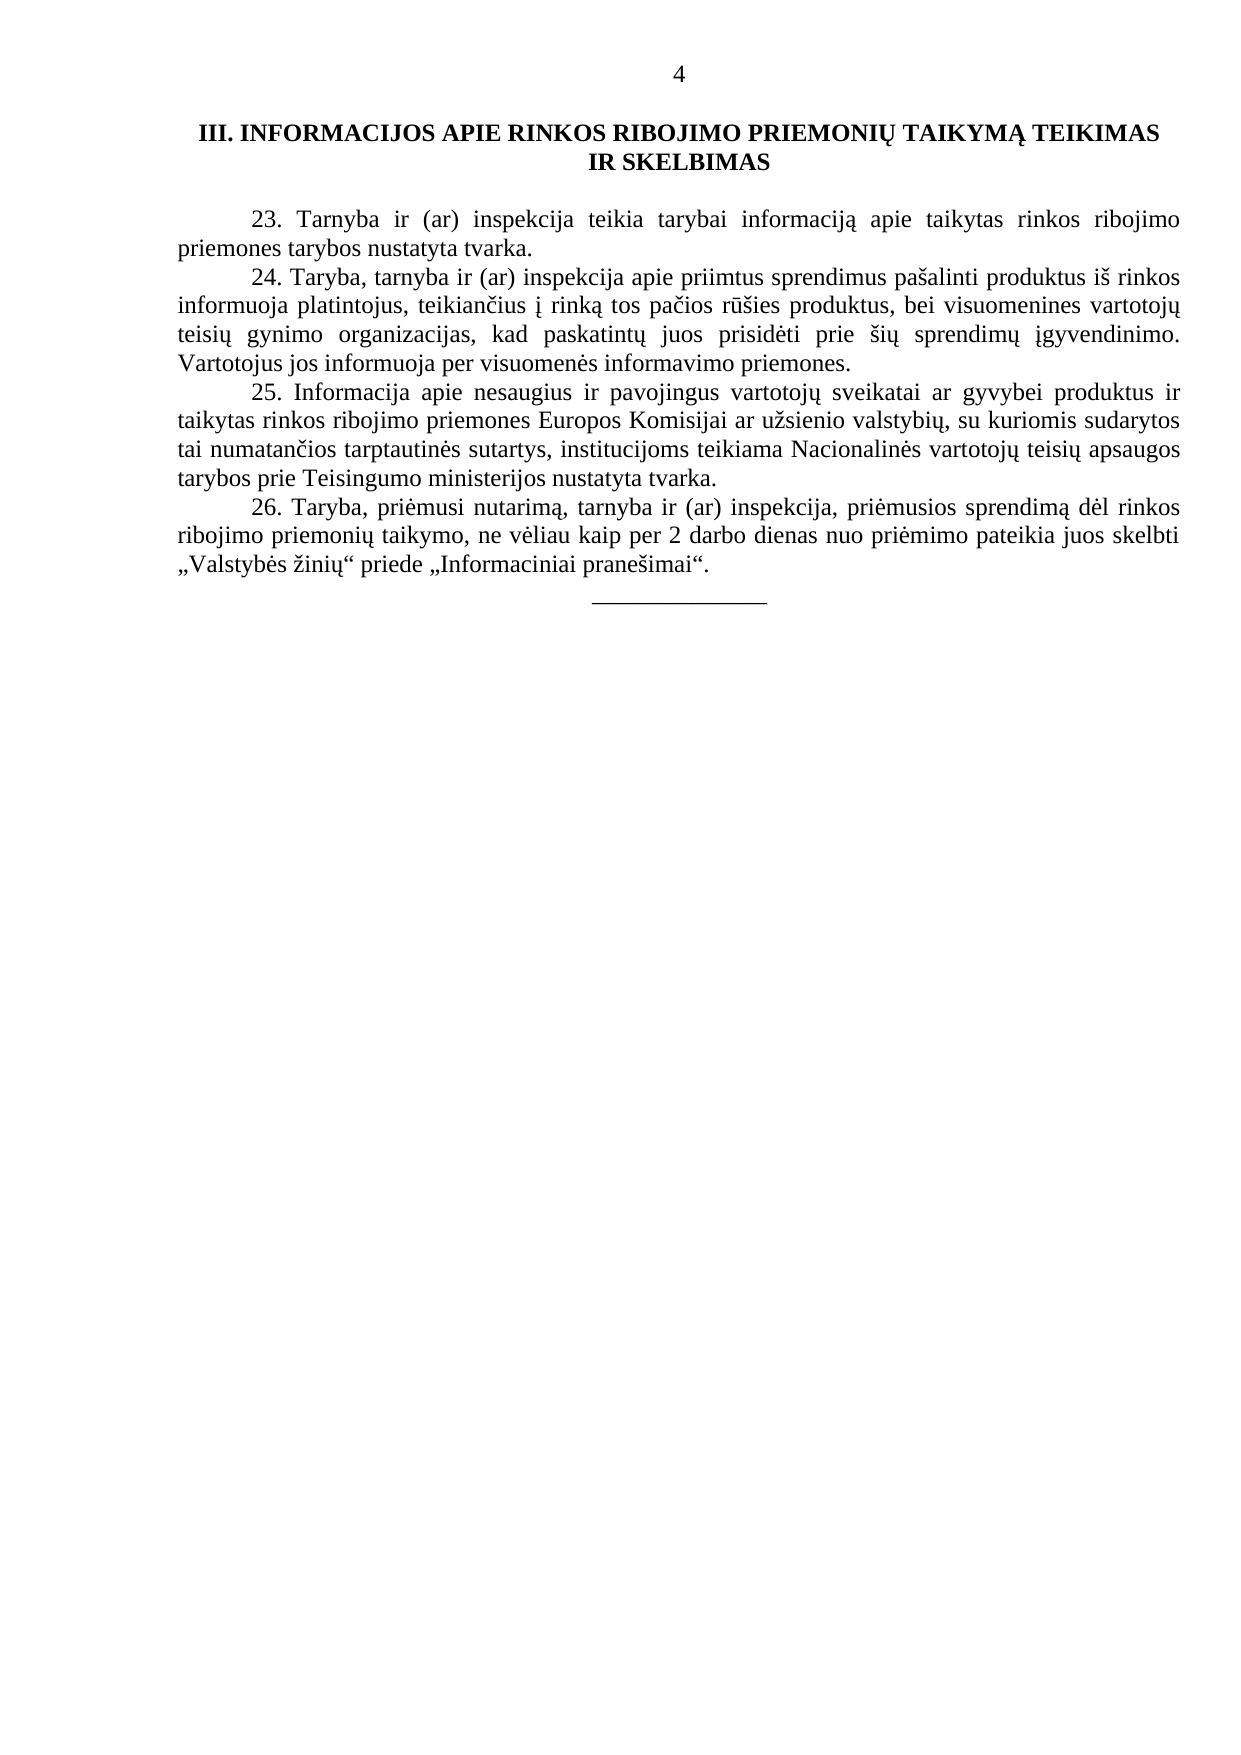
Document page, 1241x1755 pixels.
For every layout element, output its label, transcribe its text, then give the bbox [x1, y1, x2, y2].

text ______________ [177, 578, 1181, 607]
text IR SKELBIMAS [177, 147, 1181, 176]
text 25. Informacija apie nesaugius ir pavojingus vartotojų sveikatai ar gyvybei produktus ir taikytas rinkos ribojimo priemones Europos Komisijai ar užsienio valstybių, su kuriomis sudarytos tai numatančios tarptautinės sutartys, institucijoms teikiama Nacionalinės vartotojų teisių apsaugos tarybos prie Teisingumo ministerijos nustatyta tvarka. [177, 377, 1181, 492]
text 23. Tarnyba ir (ar) inspekcija teikia tarybai informaciją apie taikytas rinkos ribojimo priemones tarybos nustatyta tvarka. [177, 204, 1181, 262]
text 24. Taryba, tarnyba ir (ar) inspekcija apie priimtus sprendimus pašalinti produktus iš rinkos informuoja platintojus, teikiančius į rinką tos pačios rūšies produktus, bei visuomenines vartotojų teisių gynimo organizacijas, kad paskatintų juos prisidėti prie šių sprendimų įgyvendinimo. Vartotojus jos informuoja per visuomenės informavimo priemones. [177, 262, 1181, 377]
text III. INFORMACIJOS APIE RINKOS RIBOJIMO PRIEMONIŲ TAIKYMĄ TEIKIMAS [177, 118, 1181, 147]
text 26. Taryba, priėmusi nutarimą, tarnyba ir (ar) inspekcija, priėmusios sprendimą dėl rinkos ribojimo priemonių taikymo, ne vėliau kaip per 2 darbo dienas nuo priėmimo pateikia juos skelbti „Valstybės žinių“ priede „Informaciniai pranešimai“. [177, 492, 1181, 578]
